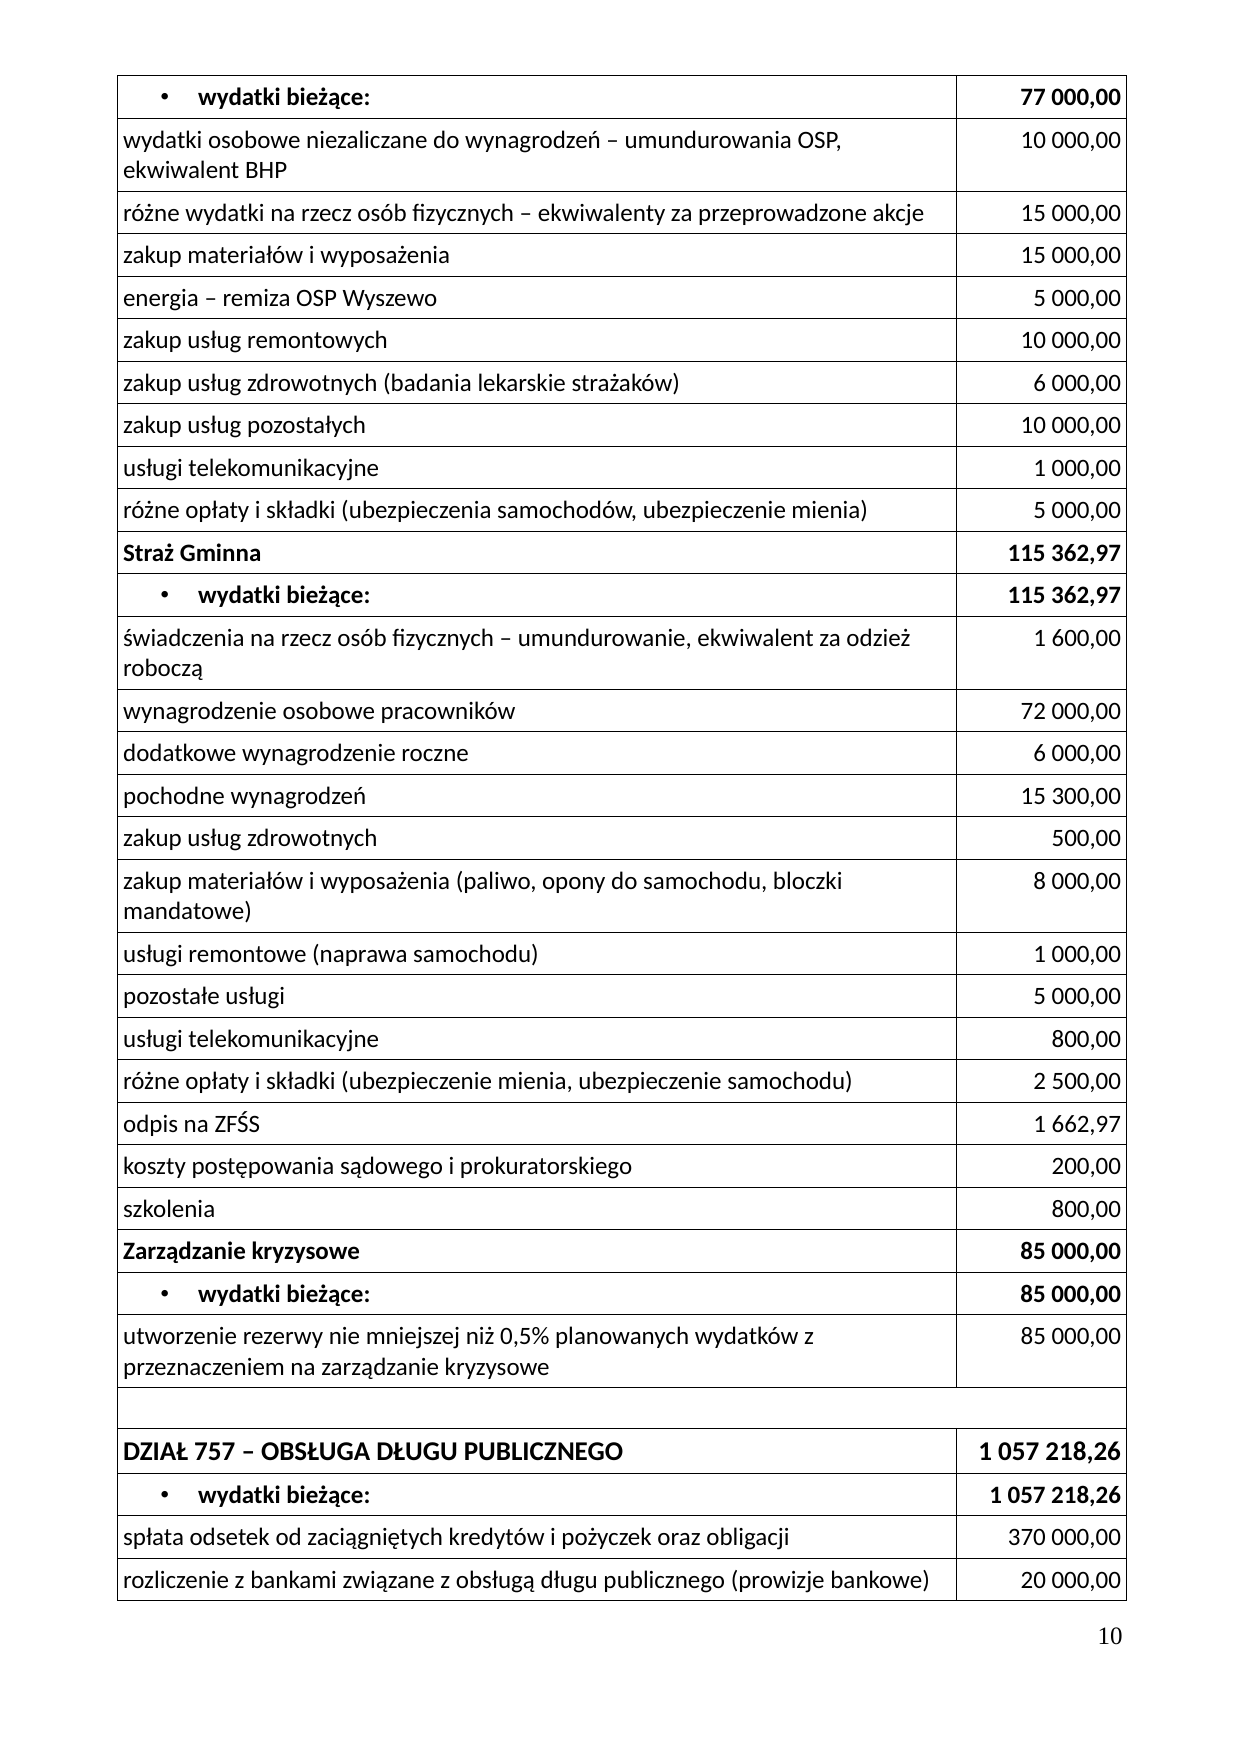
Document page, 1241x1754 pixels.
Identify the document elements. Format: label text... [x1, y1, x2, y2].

table_cell 85 000,00 [957, 1230, 1126, 1272]
table_cell wydatki bieżące: [118, 76, 956, 117]
table_cell wynagrodzenie osobowe pracowników [118, 690, 956, 731]
table_cell pozostałe usługi [118, 975, 956, 1017]
table_cell Zarządzanie kryzysowe [118, 1230, 956, 1272]
table_cell różne opłaty i składki (ubezpieczenie mienia, ubezpieczenie samochodu) [118, 1060, 956, 1102]
table_cell 10 000,00 [957, 404, 1126, 446]
table_cell Straż Gminna [118, 532, 956, 573]
table_cell zakup usług remontowych [118, 319, 956, 361]
table_cell wydatki osobowe niezaliczane do wynagrodzeń – umundurowania OSP, ekwiwalent BHP [118, 119, 956, 191]
table_cell zakup materiałów i wyposażenia [118, 234, 956, 276]
table_cell 800,00 [957, 1018, 1126, 1059]
table_cell 15 000,00 [957, 192, 1126, 233]
table_cell 5 000,00 [957, 975, 1126, 1017]
table_cell 115 362,97 [957, 532, 1126, 573]
table_cell 800,00 [957, 1188, 1126, 1229]
table_cell różne wydatki na rzecz osób fizycznych – ekwiwalenty za przeprowadzone akcje [118, 192, 956, 233]
table_cell 370 000,00 [957, 1516, 1126, 1558]
table_cell usługi remontowe (naprawa samochodu) [118, 933, 956, 974]
table_cell wydatki bieżące: [118, 1273, 956, 1314]
table_cell 6 000,00 [957, 732, 1126, 773]
table_cell 5 000,00 [957, 277, 1126, 318]
table_cell usługi telekomunikacyjne [118, 1018, 956, 1059]
table_cell 1 000,00 [957, 933, 1126, 974]
table_cell 8 000,00 [957, 860, 1126, 932]
table_cell zakup materiałów i wyposażenia (paliwo, opony do samochodu, bloczki mandatowe) [118, 860, 956, 932]
table_cell pochodne wynagrodzeń [118, 775, 956, 816]
table_cell DZIAŁ 757 – OBSŁUGA DŁUGU PUBLICZNEGO [118, 1429, 956, 1473]
table_cell 77 000,00 [957, 76, 1126, 117]
table_cell odpis na ZFŚS [118, 1103, 956, 1144]
table_cell 15 300,00 [957, 775, 1126, 816]
table_cell 1 057 218,26 [957, 1474, 1126, 1515]
table_cell wydatki bieżące: [118, 1474, 956, 1515]
table_cell [118, 1388, 1126, 1428]
table_cell 85 000,00 [957, 1315, 1126, 1387]
table_cell spłata odsetek od zaciągniętych kredytów i pożyczek oraz obligacji [118, 1516, 956, 1558]
table_cell 72 000,00 [957, 690, 1126, 731]
table_cell 1 057 218,26 [957, 1429, 1126, 1473]
table_cell świadczenia na rzecz osób fizycznych – umundurowanie, ekwiwalent za odzież roboczą [118, 617, 956, 688]
table_cell 5 000,00 [957, 489, 1126, 531]
table_cell zakup usług pozostałych [118, 404, 956, 446]
table_cell utworzenie rezerwy nie mniejszej niż 0,5% planowanych wydatków z przeznaczeniem na zarządzanie kryzysowe [118, 1315, 956, 1387]
table_cell 15 000,00 [957, 234, 1126, 276]
table_cell różne opłaty i składki (ubezpieczenia samochodów, ubezpieczenie mienia) [118, 489, 956, 531]
table_cell 20 000,00 [957, 1559, 1126, 1600]
table_cell 10 000,00 [957, 319, 1126, 361]
table_cell 2 500,00 [957, 1060, 1126, 1102]
table_cell usługi telekomunikacyjne [118, 447, 956, 488]
table_cell dodatkowe wynagrodzenie roczne [118, 732, 956, 773]
table_cell 115 362,97 [957, 574, 1126, 616]
table_cell szkolenia [118, 1188, 956, 1229]
table_cell rozliczenie z bankami związane z obsługą długu publicznego (prowizje bankowe) [118, 1559, 956, 1600]
table_cell zakup usług zdrowotnych (badania lekarskie strażaków) [118, 362, 956, 403]
table_cell 85 000,00 [957, 1273, 1126, 1314]
table_cell wydatki bieżące: [118, 574, 956, 616]
table_cell 1 662,97 [957, 1103, 1126, 1144]
table_cell 6 000,00 [957, 362, 1126, 403]
table_cell energia – remiza OSP Wyszewo [118, 277, 956, 318]
table_cell 500,00 [957, 817, 1126, 858]
table_cell 1 600,00 [957, 617, 1126, 688]
table_cell zakup usług zdrowotnych [118, 817, 956, 858]
table_cell 10 000,00 [957, 119, 1126, 191]
table_cell 1 000,00 [957, 447, 1126, 488]
table_cell koszty postępowania sądowego i prokuratorskiego [118, 1145, 956, 1187]
table_cell 200,00 [957, 1145, 1126, 1187]
